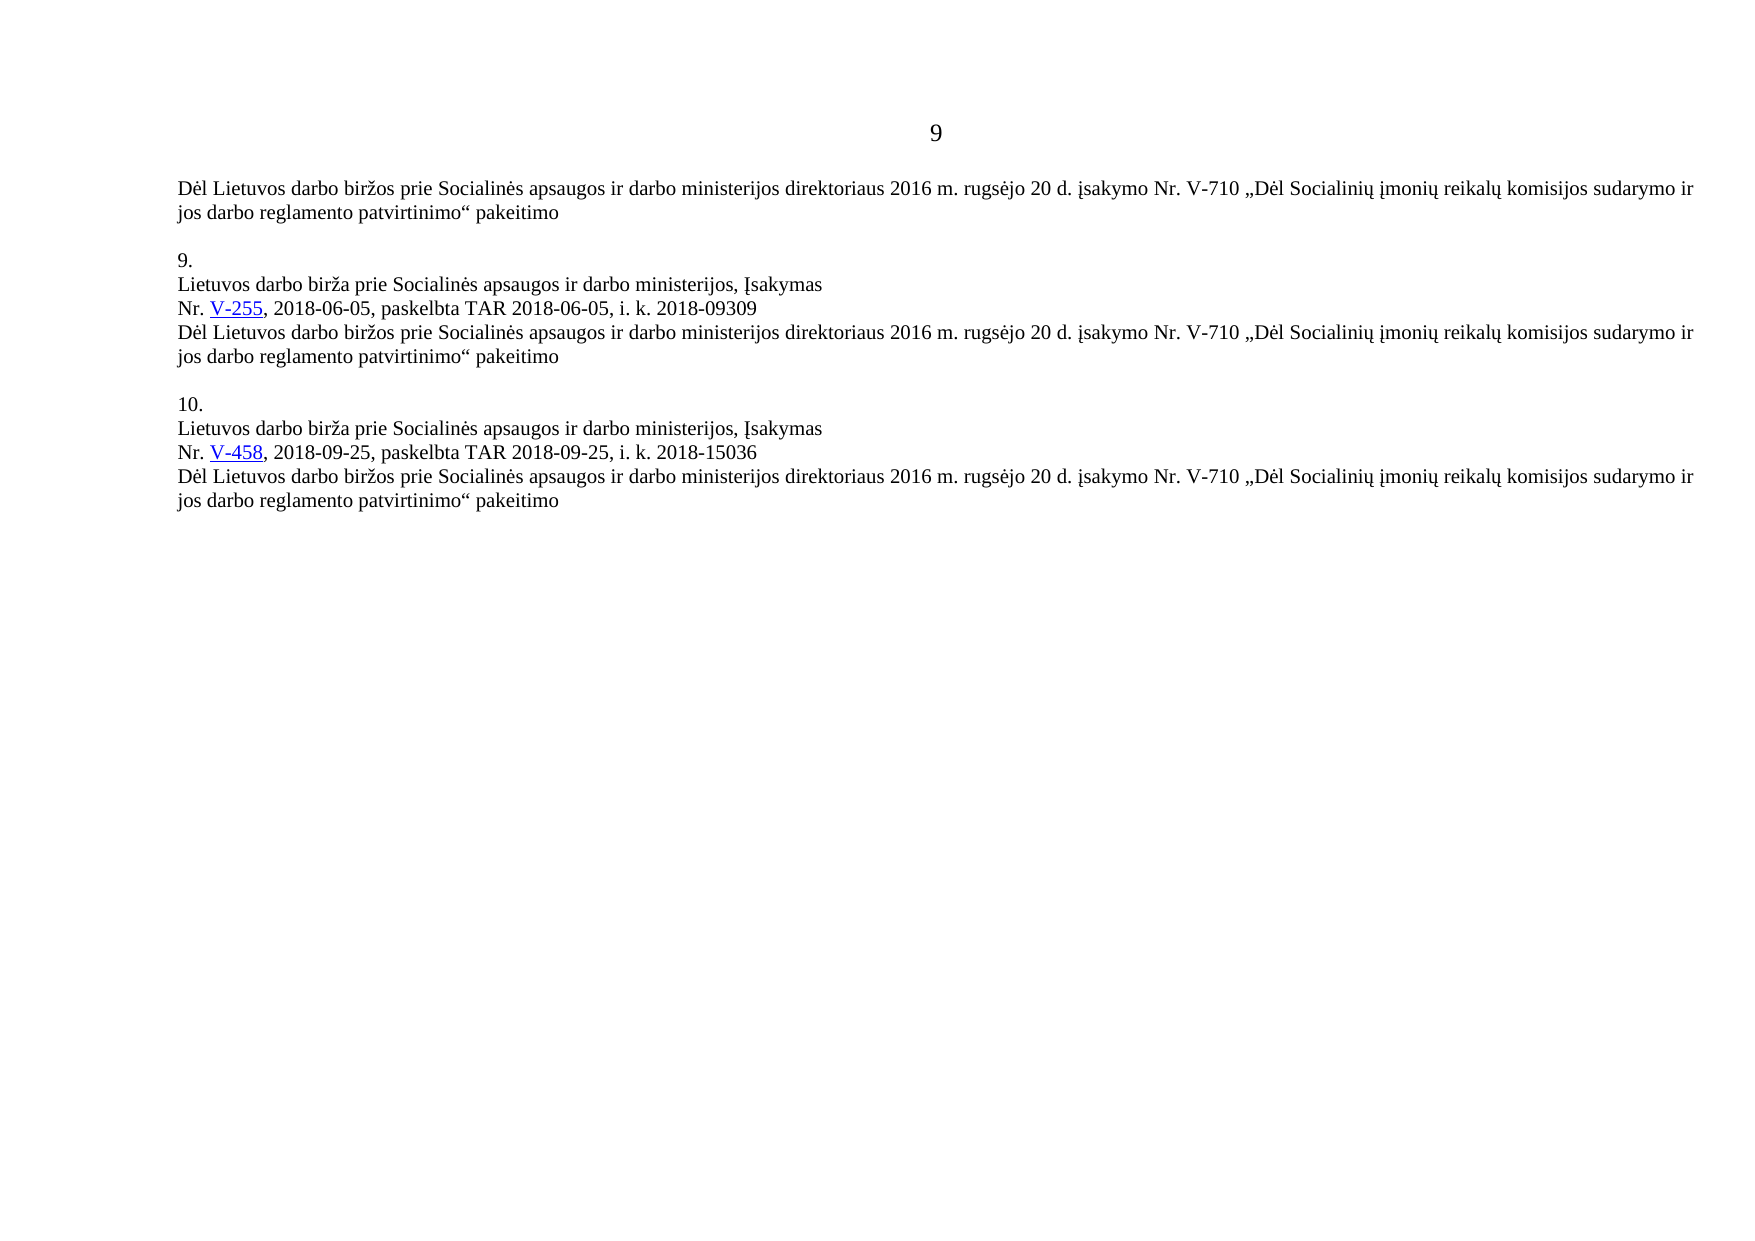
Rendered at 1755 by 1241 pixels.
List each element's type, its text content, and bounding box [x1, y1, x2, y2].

text 9. [177, 248, 1695, 272]
text Dėl Lietuvos darbo biržos prie Socialinės apsaugos ir darbo ministerijos direktoriaus 2016 m. rugsėjo 20 d. įsakymo Nr. V-710 „Dėl Socialinių įmonių reikalų komisijos sudarymo ir jos darbo reglamento patvirtinimo“ pakeitimo [177, 320, 1695, 368]
text Nr. V-255, 2018-06-05, paskelbta TAR 2018-06-05, i. k. 2018-09309 [177, 296, 1695, 320]
text Nr. V-458, 2018-09-25, paskelbta TAR 2018-09-25, i. k. 2018-15036 [177, 440, 1695, 464]
text Lietuvos darbo birža prie Socialinės apsaugos ir darbo ministerijos, Įsakymas [177, 416, 1695, 440]
text 10. [177, 392, 1695, 416]
text Dėl Lietuvos darbo biržos prie Socialinės apsaugos ir darbo ministerijos direktoriaus 2016 m. rugsėjo 20 d. įsakymo Nr. V-710 „Dėl Socialinių įmonių reikalų komisijos sudarymo ir jos darbo reglamento patvirtinimo“ pakeitimo [177, 464, 1695, 512]
text Lietuvos darbo birža prie Socialinės apsaugos ir darbo ministerijos, Įsakymas [177, 272, 1695, 296]
text Dėl Lietuvos darbo biržos prie Socialinės apsaugos ir darbo ministerijos direktoriaus 2016 m. rugsėjo 20 d. įsakymo Nr. V-710 „Dėl Socialinių įmonių reikalų komisijos sudarymo ir jos darbo reglamento patvirtinimo“ pakeitimo [177, 176, 1695, 224]
